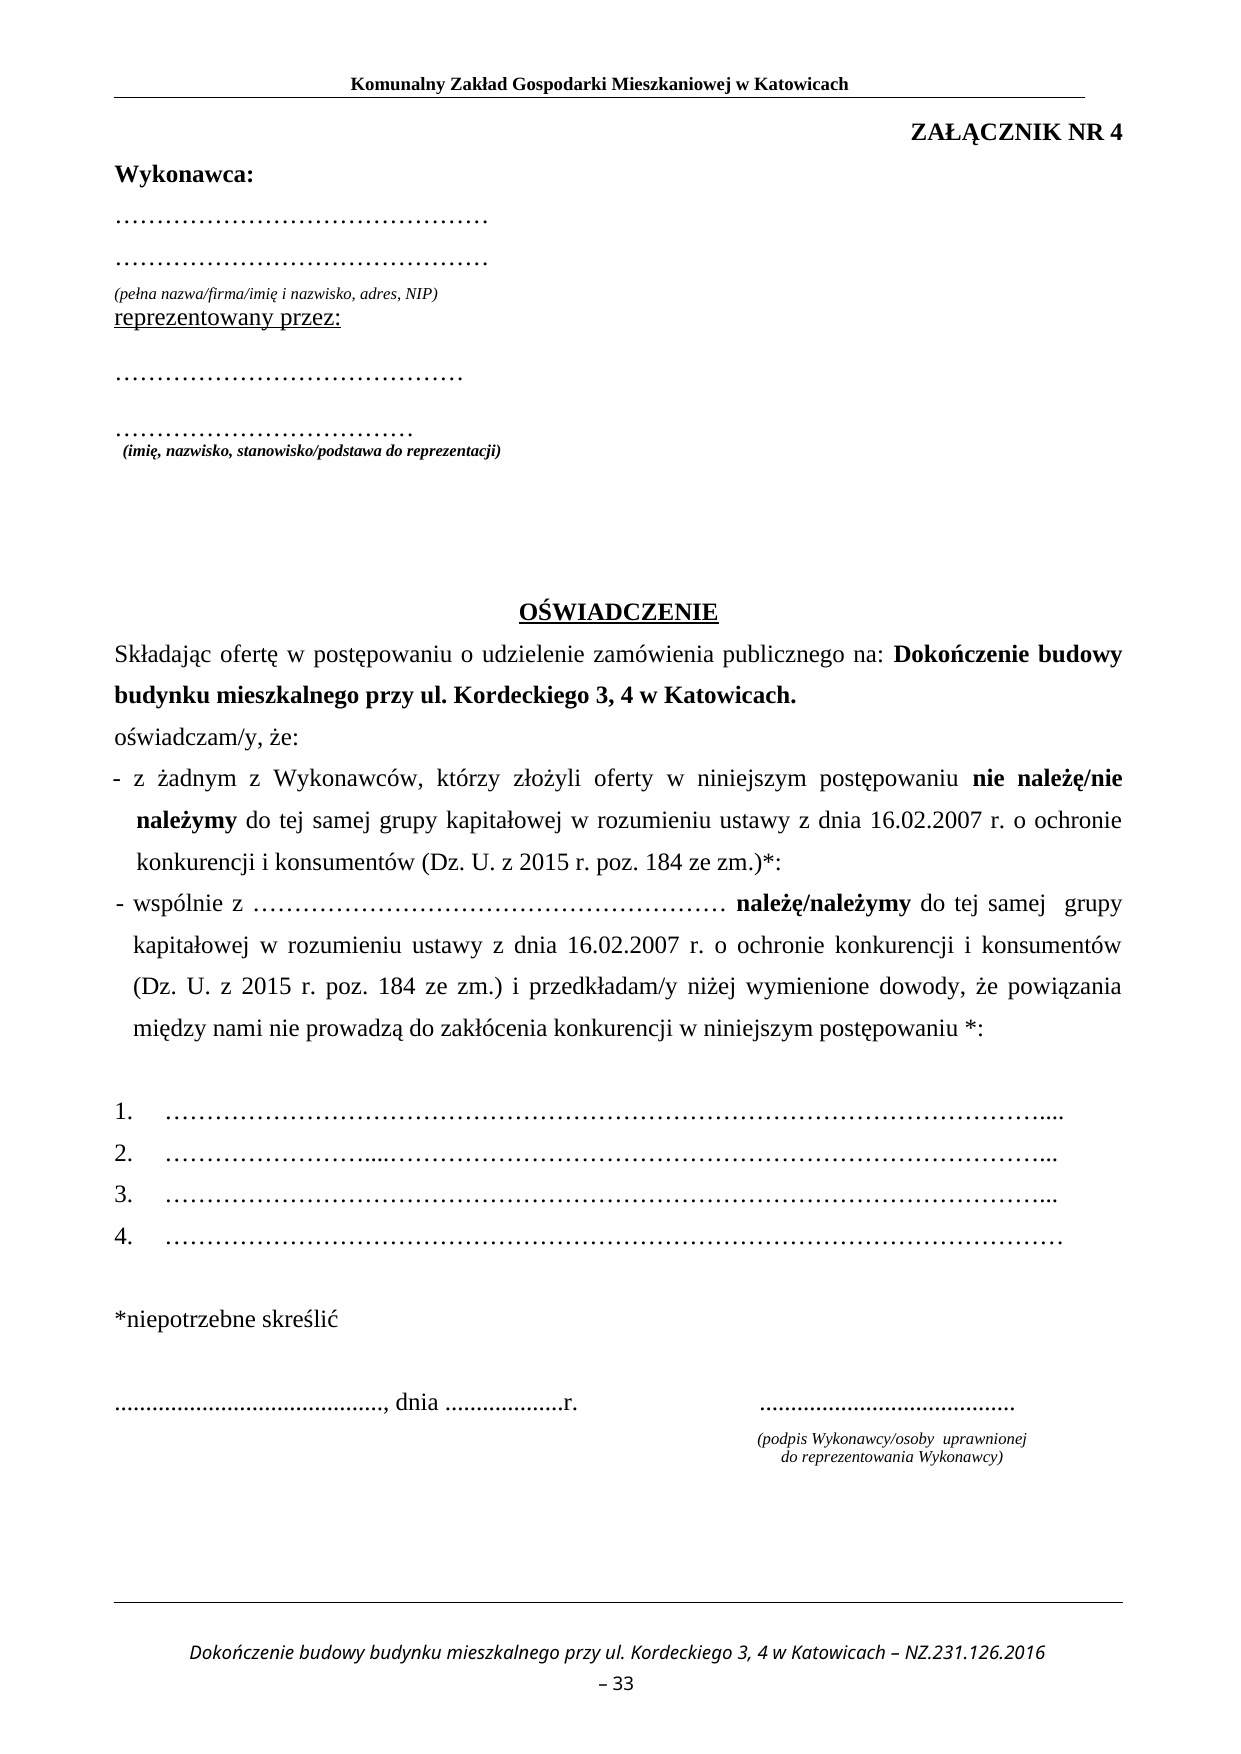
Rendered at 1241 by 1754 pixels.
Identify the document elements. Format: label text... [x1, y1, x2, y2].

text ……………………………… [114, 414, 503, 441]
text 4. ……………………………………………………………………………………………… [114, 1222, 1123, 1249]
text ……………………………………………………………………………… [114, 201, 503, 271]
text ZAŁĄCZNIK NR 4 [114, 118, 1123, 146]
text (imię, nazwisko, stanowisko/podstawa do reprezentacji) [114, 441, 503, 460]
text Wykonawca: [114, 160, 1123, 187]
text …………………………………… [114, 358, 503, 386]
text - wspólnie z ………………………………………………… należę/należymy do tej samej grupy kapitałowej w rozumieniu ustawy z dnia 16.02.2007 r. o ochronie konkurencji i konsumentów (Dz. U. z 2015 r. poz. 184 ze zm.) i przedkładam/y niżej wymienione dowody, że powiązania między nami nie prowadzą do zakłócenia konkurencji w niniejszym postępowaniu *: [116, 889, 1123, 1042]
text (podpis Wykonawcy/osoby uprawnionej do reprezentowania Wykonawcy) [747, 1429, 1038, 1466]
text 1. …………………………………………………………………………………………….... [114, 1097, 1123, 1125]
text oświadczam/y, że: [114, 723, 1123, 751]
text 3. ……………………………………………………………………………………………... [114, 1180, 1123, 1208]
text 2. ……………………....……………………………………………………………………... [114, 1139, 1123, 1166]
list *niepotrzebne skreślić [114, 1305, 1123, 1333]
text (pełna nazwa/firma/imię i nazwisko, adres, NIP) [114, 284, 503, 303]
text - z żadnym z Wykonawców, którzy złożyli oferty w niniejszym postępowaniu nie należę/nie należymy do tej samej grupy kapitałowej w rozumieniu ustawy z dnia 16.02.2007 r. o ochronie konkurencji i konsumentów (Dz. U. z 2015 r. poz. 184 ze zm.)*: [112, 764, 1123, 875]
text OŚWIADCZENIE [114, 598, 1123, 626]
text ..........................................., dnia ...................r. ......................................... [114, 1388, 1123, 1416]
text Składając ofertę w postępowaniu o udzielenie zamówienia publicznego na: Dokończenie budowy budynku mieszkalnego przy ul. Kordeckiego 3, 4 w Katowicach. [114, 640, 1123, 709]
text reprezentowany przez: [114, 303, 1123, 331]
